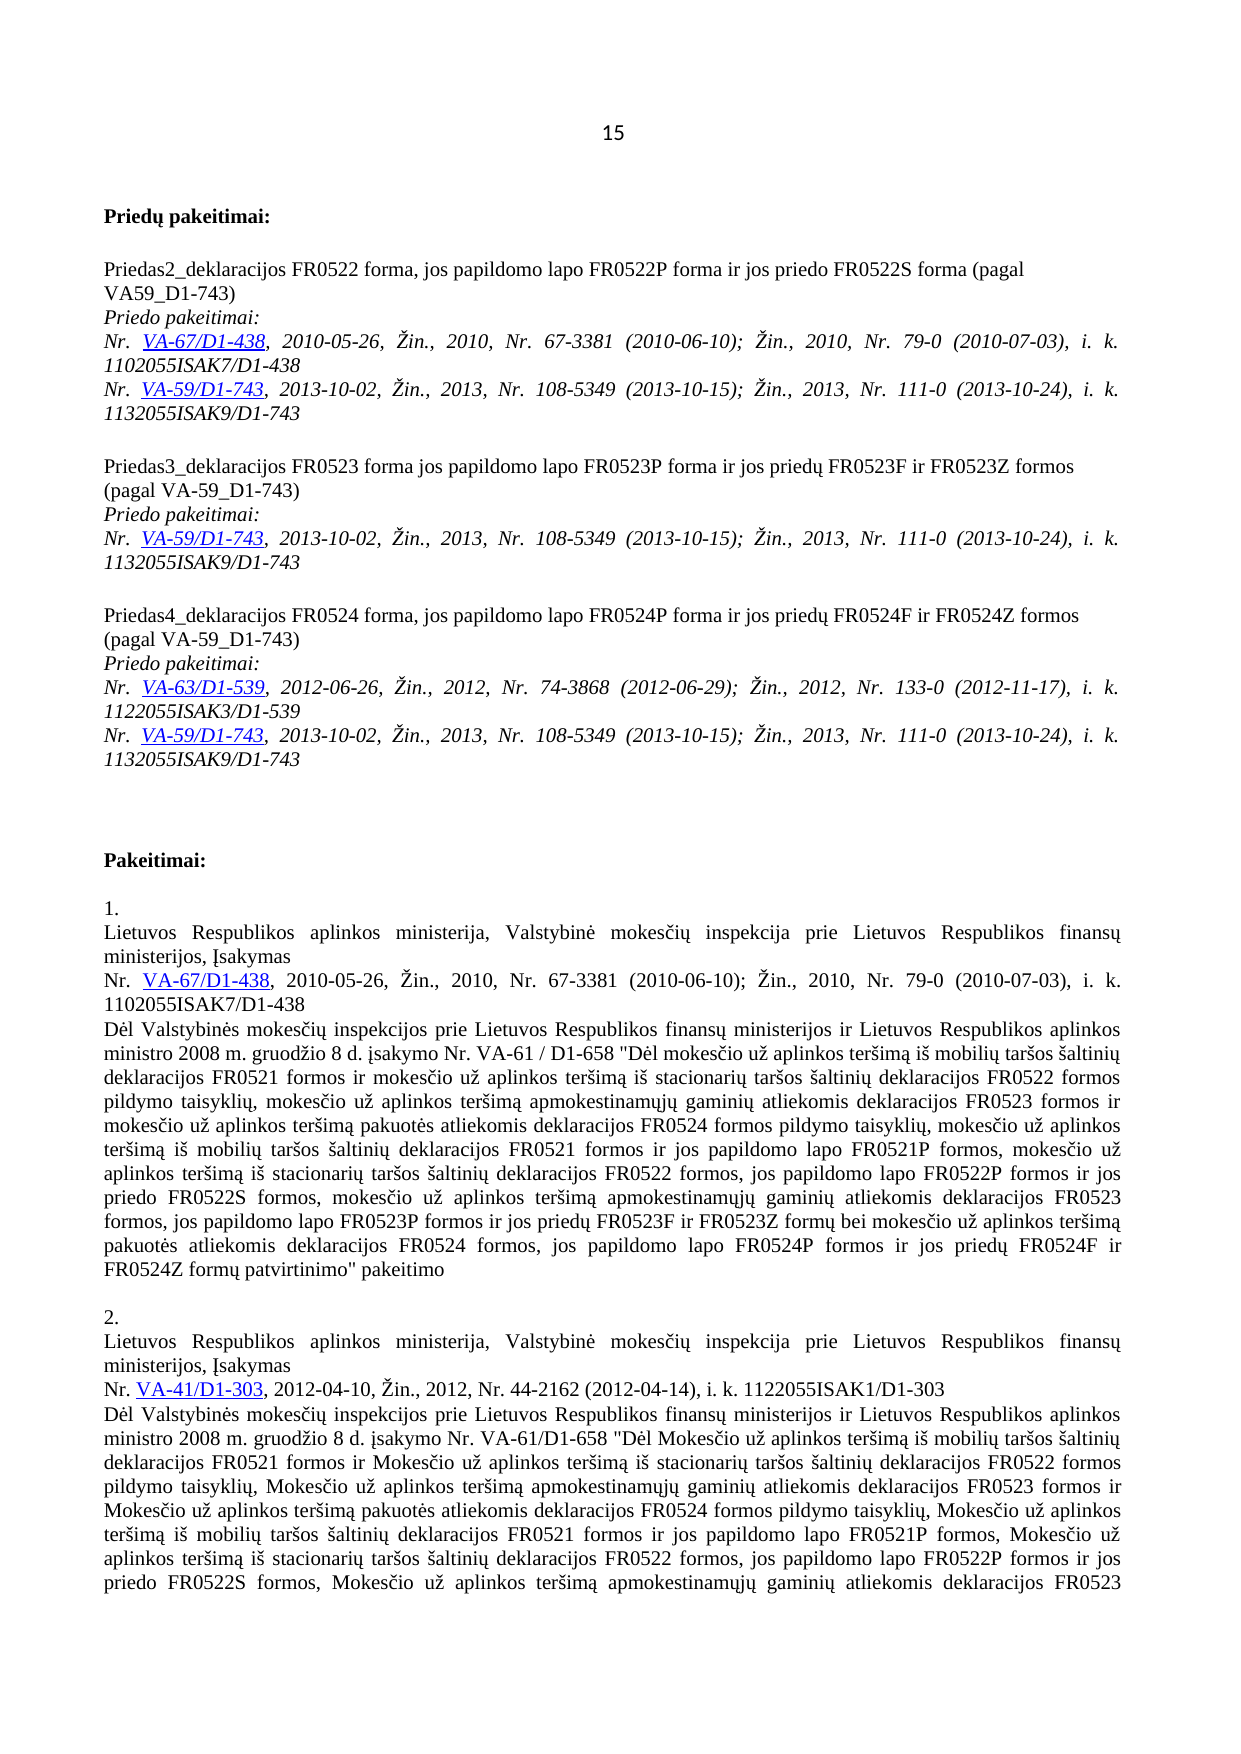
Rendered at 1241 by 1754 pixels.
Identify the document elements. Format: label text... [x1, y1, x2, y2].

text 2. [103, 1305, 1122, 1329]
text Nr. VA-59/D1-743, 2013-10-02, Žin., 2013, Nr. 108-5349 (2013-10-15); Žin., 2013, Nr. 111-0 (2013-10-24), i. k. 1132055ISAK9/D1-743 [103, 526, 1122, 574]
text Nr. VA-41/D1-303, 2012-04-10, Žin., 2012, Nr. 44-2162 (2012-04-14), i. k. 1122055ISAK1/D1-303 [103, 1377, 1122, 1401]
text Nr. VA-67/D1-438, 2010-05-26, Žin., 2010, Nr. 67-3381 (2010-06-10); Žin., 2010, Nr. 79-0 (2010-07-03), i. k. 1102055ISAK7/D1-438 [103, 329, 1122, 377]
text Priedų pakeitimai: [103, 204, 1122, 228]
text Priedas4_deklaracijos FR0524 forma, jos papildomo lapo FR0524P forma ir jos priedų FR0524F ir FR0524Z formos (pagal VA-59_D1-743) [103, 603, 1122, 651]
text Nr. VA-63/D1-539, 2012-06-26, Žin., 2012, Nr. 74-3868 (2012-06-29); Žin., 2012, Nr. 133-0 (2012-11-17), i. k. 1122055ISAK3/D1-539 [103, 675, 1122, 723]
text Priedas3_deklaracijos FR0523 forma jos papildomo lapo FR0523P forma ir jos priedų FR0523F ir FR0523Z formos (pagal VA-59_D1-743) [103, 454, 1122, 502]
text Dėl Valstybinės mokesčių inspekcijos prie Lietuvos Respublikos finansų ministerijos ir Lietuvos Respublikos aplinkos ministro 2008 m. gruodžio 8 d. įsakymo Nr. VA-61/D1-658 "Dėl Mokesčio už aplinkos teršimą iš mobilių taršos šaltinių deklaracijos FR0521 formos ir Mokesčio už aplinkos teršimą iš stacionarių taršos šaltinių deklaracijos FR0522 formos pildymo taisyklių, Mokesčio už aplinkos teršimą apmokestinamųjų gaminių atliekomis deklaracijos FR0523 formos ir Mokesčio už aplinkos teršimą pakuotės atliekomis deklaracijos FR0524 formos pildymo taisyklių, Mokesčio už aplinkos teršimą iš mobilių taršos šaltinių deklaracijos FR0521 formos ir jos papildomo lapo FR0521P formos, Mokesčio už aplinkos teršimą iš stacionarių taršos šaltinių deklaracijos FR0522 formos, jos papildomo lapo FR0522P formos ir jos priedo FR0522S formos, Mokesčio už aplinkos teršimą apmokestinamųjų gaminių atliekomis deklaracijos FR0523 [103, 1401, 1122, 1594]
text Nr. VA-59/D1-743, 2013-10-02, Žin., 2013, Nr. 108-5349 (2013-10-15); Žin., 2013, Nr. 111-0 (2013-10-24), i. k. 1132055ISAK9/D1-743 [103, 377, 1122, 425]
text Priedas2_deklaracijos FR0522 forma, jos papildomo lapo FR0522P forma ir jos priedo FR0522S forma (pagal VA59_D1-743) [103, 256, 1122, 304]
text Lietuvos Respublikos aplinkos ministerija, Valstybinė mokesčių inspekcija prie Lietuvos Respublikos finansų ministerijos, Įsakymas [103, 920, 1122, 968]
text 1. [103, 896, 1122, 920]
text Lietuvos Respublikos aplinkos ministerija, Valstybinė mokesčių inspekcija prie Lietuvos Respublikos finansų ministerijos, Įsakymas [103, 1329, 1122, 1377]
text Nr. VA-59/D1-743, 2013-10-02, Žin., 2013, Nr. 108-5349 (2013-10-15); Žin., 2013, Nr. 111-0 (2013-10-24), i. k. 1132055ISAK9/D1-743 [103, 723, 1122, 771]
text Pakeitimai: [103, 848, 1122, 872]
text Priedo pakeitimai: [103, 304, 1122, 329]
text Nr. VA-67/D1-438, 2010-05-26, Žin., 2010, Nr. 67-3381 (2010-06-10); Žin., 2010, Nr. 79-0 (2010-07-03), i. k. 1102055ISAK7/D1-438 [103, 968, 1122, 1016]
text Dėl Valstybinės mokesčių inspekcijos prie Lietuvos Respublikos finansų ministerijos ir Lietuvos Respublikos aplinkos ministro 2008 m. gruodžio 8 d. įsakymo Nr. VA-61 / D1-658 "Dėl mokesčio už aplinkos teršimą iš mobilių taršos šaltinių deklaracijos FR0521 formos ir mokesčio už aplinkos teršimą iš stacionarių taršos šaltinių deklaracijos FR0522 formos pildymo taisyklių, mokesčio už aplinkos teršimą apmokestinamųjų gaminių atliekomis deklaracijos FR0523 formos ir mokesčio už aplinkos teršimą pakuotės atliekomis deklaracijos FR0524 formos pildymo taisyklių, mokesčio už aplinkos teršimą iš mobilių taršos šaltinių deklaracijos FR0521 formos ir jos papildomo lapo FR0521P formos, mokesčio už aplinkos teršimą iš stacionarių taršos šaltinių deklaracijos FR0522 formos, jos papildomo lapo FR0522P formos ir jos priedo FR0522S formos, mokesčio už aplinkos teršimą apmokestinamųjų gaminių atliekomis deklaracijos FR0523 formos, jos papildomo lapo FR0523P formos ir jos priedų FR0523F ir FR0523Z formų bei mokesčio už aplinkos teršimą pakuotės atliekomis deklaracijos FR0524 formos, jos papildomo lapo FR0524P formos ir jos priedų FR0524F ir FR0524Z formų patvirtinimo" pakeitimo [103, 1016, 1122, 1281]
text Priedo pakeitimai: [103, 651, 1122, 675]
text Priedo pakeitimai: [103, 502, 1122, 526]
